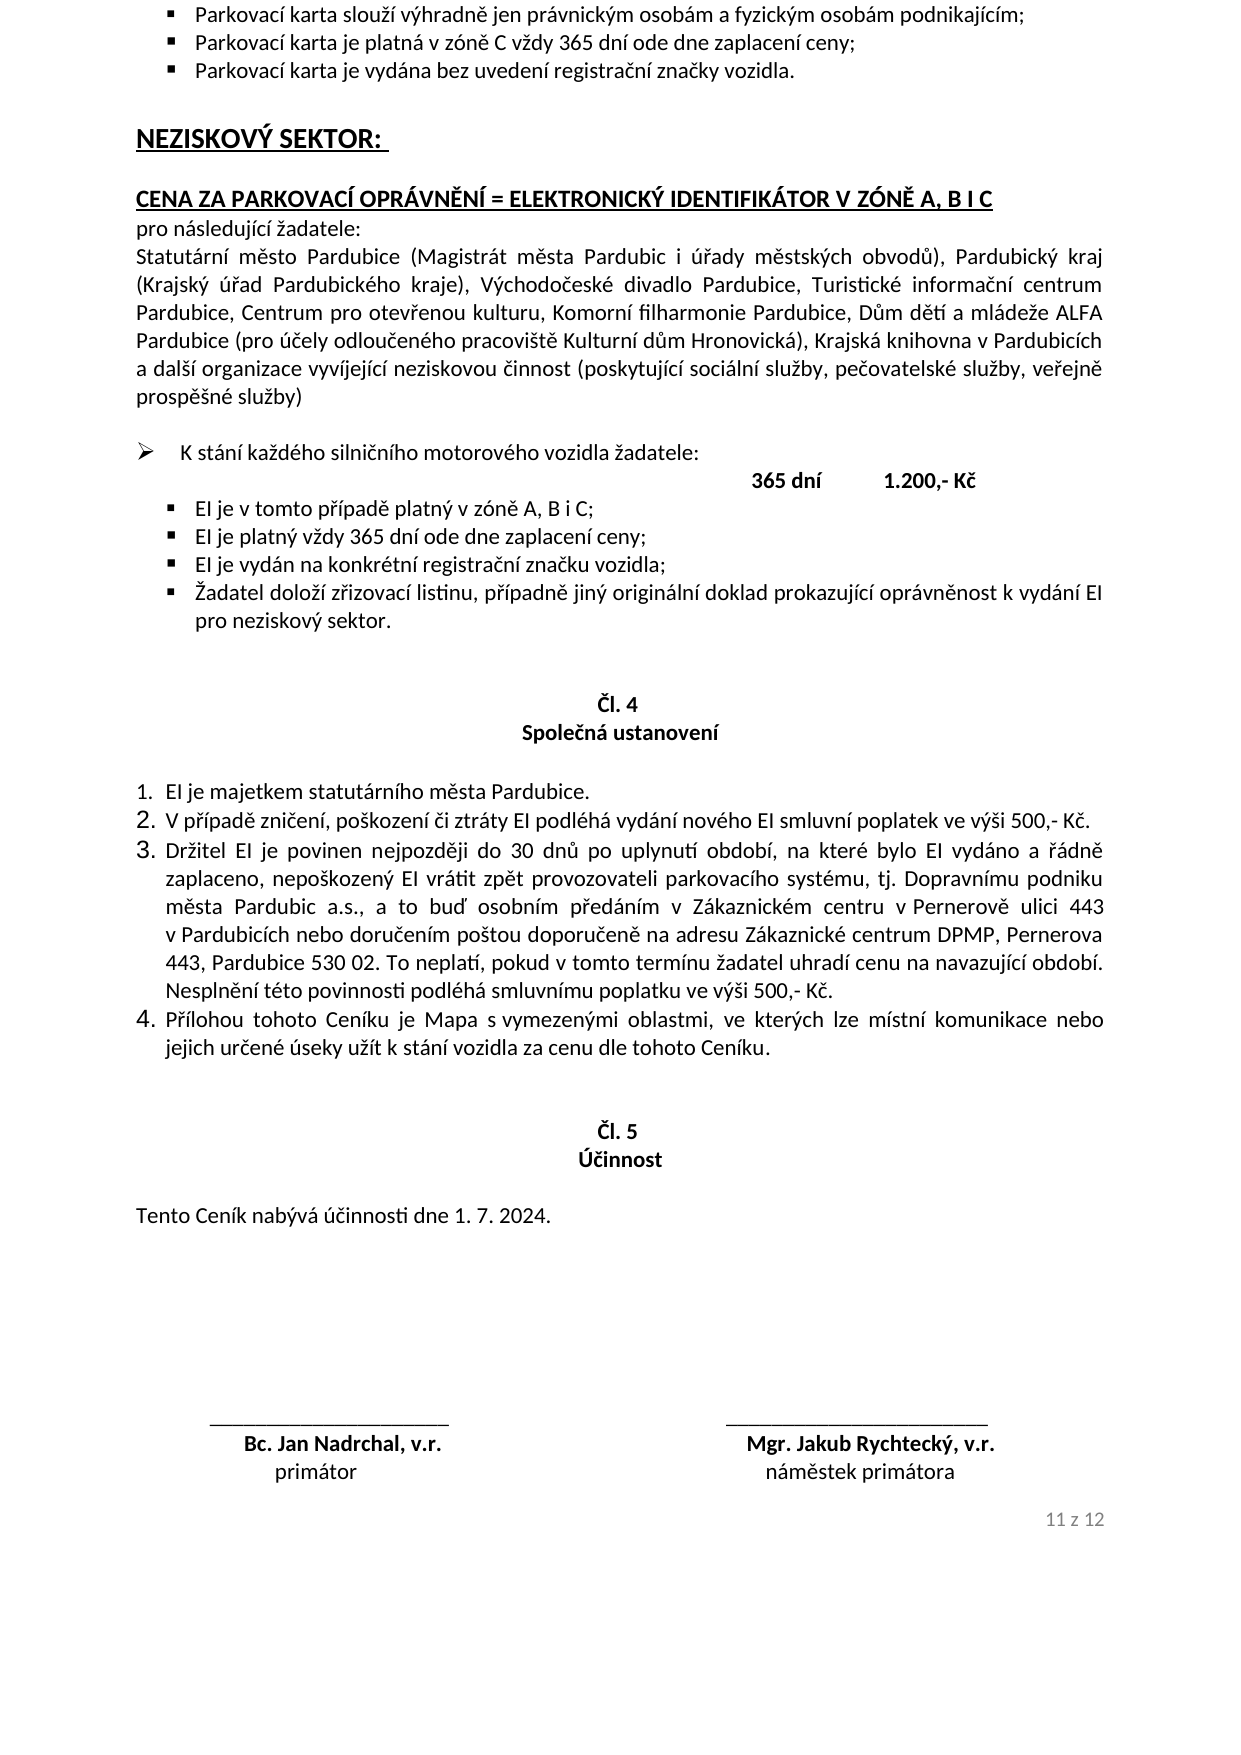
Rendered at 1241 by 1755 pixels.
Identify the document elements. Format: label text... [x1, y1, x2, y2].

text Statutární město Pardubice (Magistrát města Pardubic i úřady městských obvodů), Pardubický kraj (Krajský úřad Pardubického kraje), Východočeské divadlo Pardubice, Turistické informační centrum Pardubice, Centrum pro otevřenou kulturu, Komorní filharmonie Pardubice, Dům dětí a mládeže ALFA Pardubice (pro účely odloučeného pracoviště Kulturní dům Hronovická), Krajská knihovna v Pardubicích a další organizace vyvíjející neziskovou činnost (poskytující sociální služby, pečovatelské služby, veřejně prospěšné služby) [136, 242, 1104, 410]
list EI je platný vždy 365 dní ode dne zaplacení ceny; [165, 522, 1104, 550]
list EI je v tomto případě platný v zóně A, B i C; [165, 494, 1104, 522]
list Parkovací karta je platná v zóně C vždy 365 dní ode dne zaplacení ceny; [165, 28, 1104, 56]
text primátor náměstek primátora [136, 1457, 1104, 1485]
list EI je majetkem statutárního města Pardubice. [136, 777, 1104, 806]
text Tento Ceník nabývá účinnosti dne 1. 7. 2024. [136, 1201, 1104, 1229]
text CENA ZA PARKOVACÍ OPRÁVNĚNÍ = ELEKTRONICKÝ IDENTIFIKÁTOR V ZÓNĚ A, B I C [136, 183, 1104, 214]
text Bc. Jan Nadrchal, v.r. Mgr. Jakub Rychtecký, v.r. [136, 1429, 1104, 1457]
list EI je vydán na konkrétní registrační značku vozidla; [165, 550, 1104, 578]
list K stání každého silničního motorového vozidla žadatele: [136, 438, 1104, 466]
list Parkovací karta slouží výhradně jen právnickým osobám a fyzickým osobám podnikajícím; [165, 0, 1104, 28]
text pro následující žadatele: [136, 214, 1104, 242]
text NEZISKOVÝ SEKTOR: [136, 120, 1104, 155]
text Čl. 5 [136, 1117, 1104, 1145]
text Společná ustanovení [136, 718, 1104, 746]
list Přílohou tohoto Ceníku je Mapa s vymezenými oblastmi, ve kterých lze místní komunikace nebo jejich určené úseky užít k stání vozidla za cenu dle tohoto Ceníku. [136, 1004, 1104, 1061]
list V případě zničení, poškození či ztráty EI podléhá vydání nového EI smluvní poplatek ve výši 500,- Kč. [136, 806, 1104, 835]
text Účinnost [136, 1145, 1104, 1173]
list Držitel EI je povinen nejpozději do 30 dnů po uplynutí období, na které bylo EI vydáno a řádně zaplaceno, nepoškozený EI vrátit zpět provozovateli parkovacího systému, tj. Dopravnímu podniku města Pardubic a.s., a to buď osobním předáním v Zákaznickém centru v Pernerově ulici 443 v Pardubicích nebo doručením poštou doporučeně na adresu Zákaznické centrum DPMP, Pernerova 443, Pardubice 530 02. To neplatí, pokud v tomto termínu žadatel uhradí cenu na navazující období. Nesplnění této povinnosti podléhá smluvnímu poplatku ve výši 500,- Kč. [136, 835, 1104, 1004]
text _____________________ _______________________ [136, 1401, 1104, 1429]
text 365 dní 1.200,- Kč [661, 466, 1104, 494]
text Čl. 4 [136, 690, 1104, 718]
list Parkovací karta je vydána bez uvedení registrační značky vozidla. [165, 56, 1104, 84]
list Žadatel doloží zřizovací listinu, případně jiný originální doklad prokazující oprávněnost k vydání EI pro neziskový sektor. [165, 578, 1104, 634]
